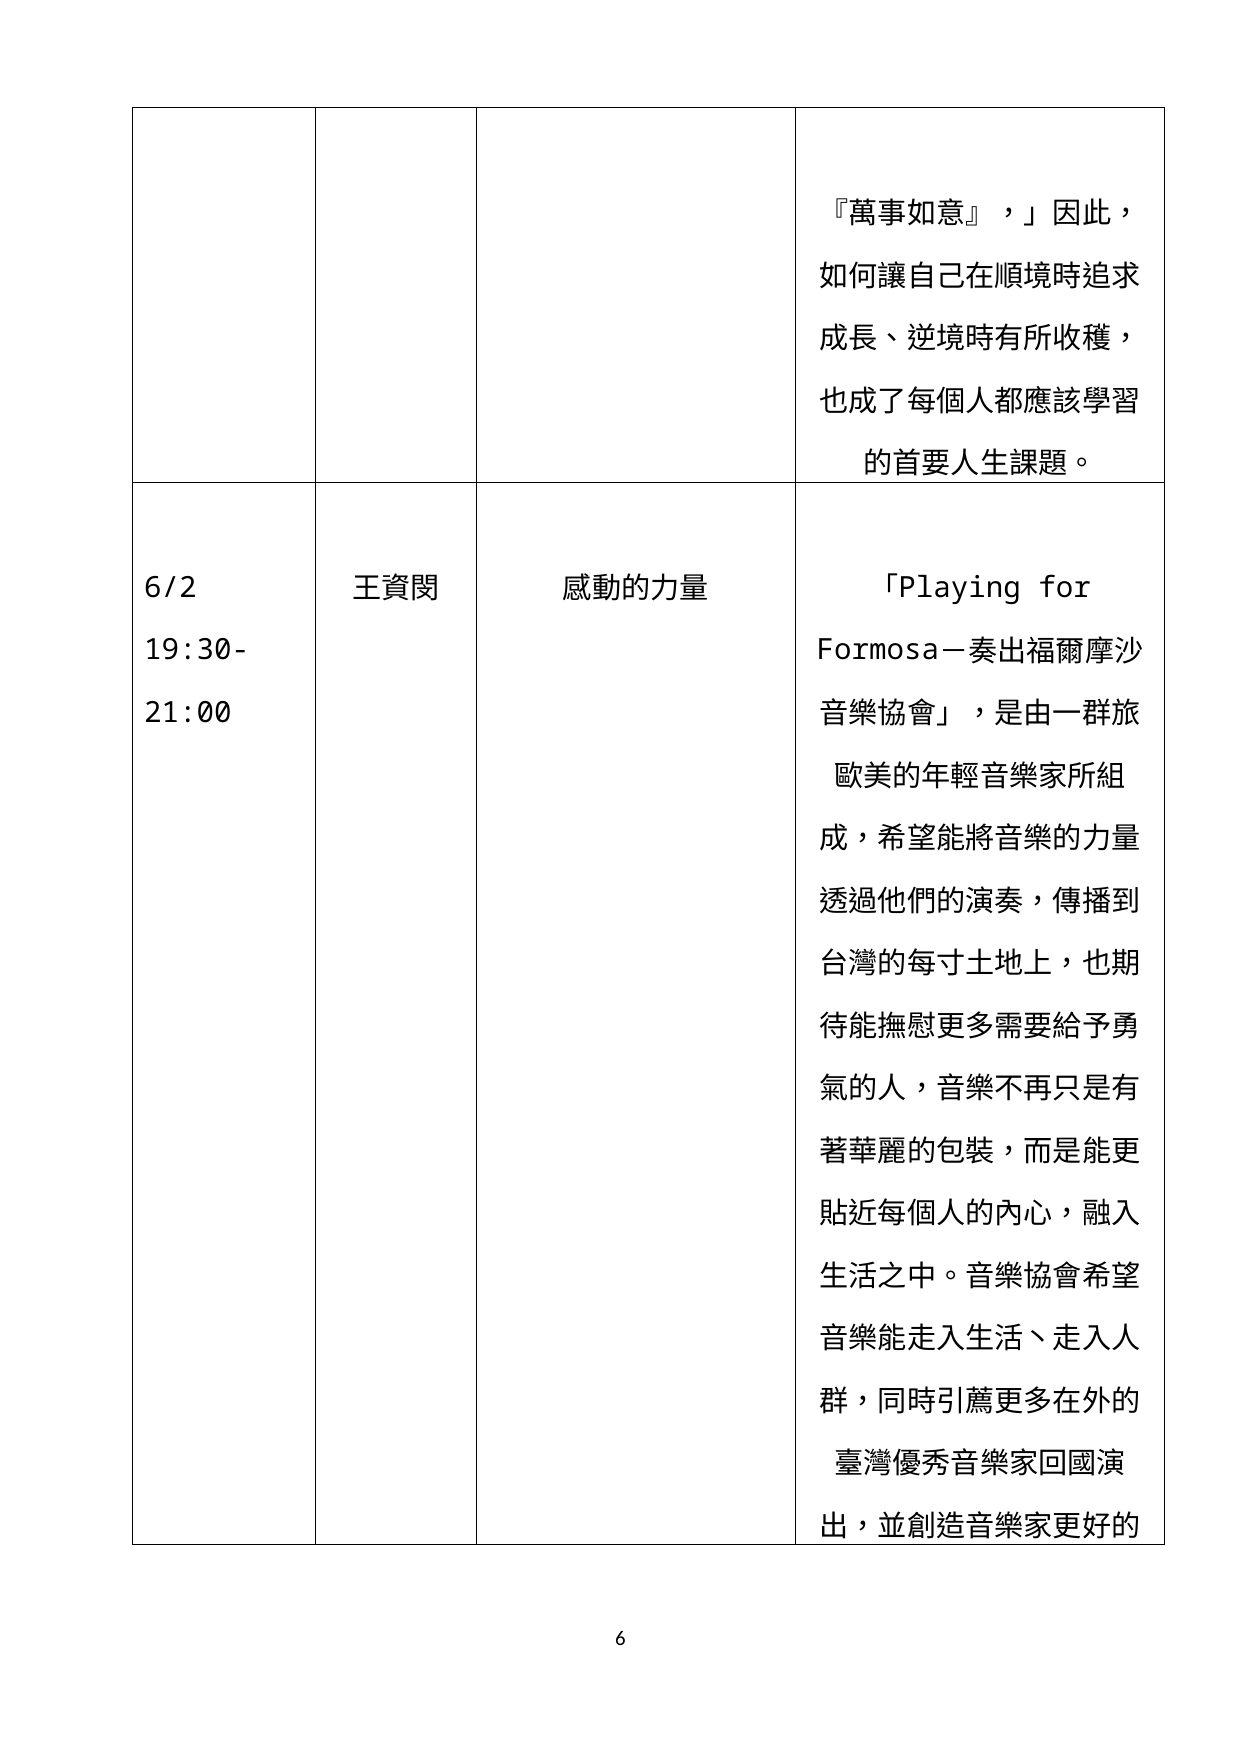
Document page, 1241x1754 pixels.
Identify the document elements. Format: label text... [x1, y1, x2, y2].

table_cell 王資閔 [316, 483, 476, 1544]
table_cell [477, 108, 795, 482]
table_cell [316, 108, 476, 482]
table_cell 6/2 19:30-21:00 [133, 483, 315, 1544]
table_cell 『萬事如意』，」因此，如何讓自己在順境時追求成長、逆境時有所收穫，也成了每個人都應該學習的首要人生課題。 [796, 108, 1164, 482]
table_cell [133, 108, 315, 482]
table_cell 感動的力量 [477, 483, 795, 1544]
table_cell 「Playing for Formosa－奏出福爾摩沙音樂協會」，是由一群旅歐美的年輕音樂家所組成，希望能將音樂的力量透過他們的演奏，傳播到台灣的每寸土地上，也期待能撫慰更多需要給予勇氣的人，音樂不再只是有著華麗的包裝，而是能更貼近每個人的內心，融入生活之中。音樂協會希望音樂能走入生活丶走入人群，同時引薦更多在外的臺灣優秀音樂家回國演出，並創造音樂家更好的 [796, 483, 1164, 1544]
